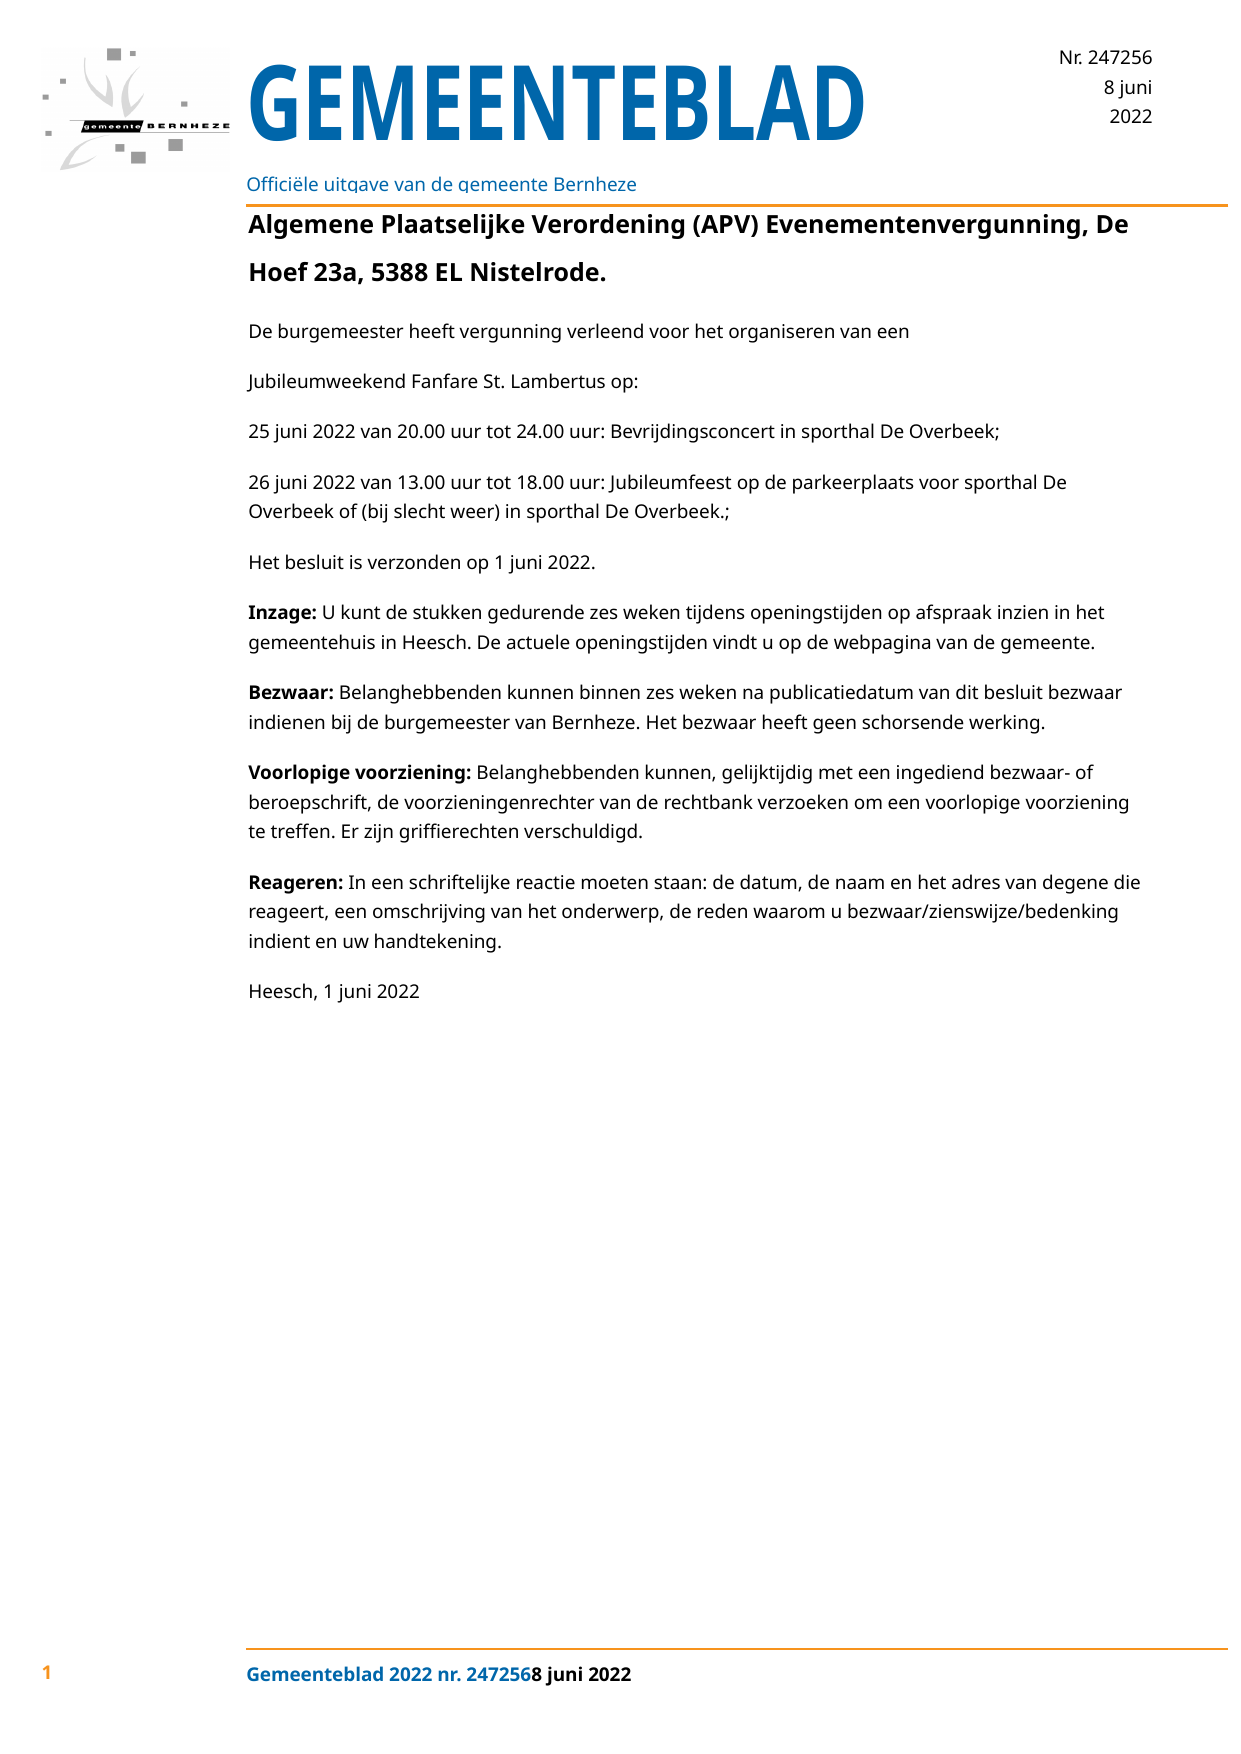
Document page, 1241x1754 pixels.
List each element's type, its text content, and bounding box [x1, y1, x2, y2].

text Jubileumweekend Fanfare St. Lambertus op: [248, 368, 1152, 394]
text Bezwaar: Belanghebbenden kunnen binnen zes weken na publicatiedatum van dit besluit bezwaar indienen bij de burgemeester van Bernheze. Het bezwaar heeft geen schorsende werking. [248, 679, 1152, 735]
text 26 juni 2022 van 13.00 uur tot 18.00 uur: Jubileumfeest op de parkeerplaats voor sporthal De Overbeek of (bij slecht weer) in sporthal De Overbeek.; [248, 469, 1152, 524]
text 25 juni 2022 van 20.00 uur tot 24.00 uur: Bevrijdingsconcert in sporthal De Overbeek; [248, 419, 1152, 444]
text Heesch, 1 juni 2022 [248, 979, 1152, 1004]
text Voorlopige voorziening: Belanghebbenden kunnen, gelijktijdig met een ingediend bezwaar- of beroepschrift, de voorzieningenrechter van de rechtbank verzoeken om een voorlopige voorziening te treffen. Er zijn griffierechten verschuldigd. [248, 759, 1152, 844]
text Algemene Plaatselijke Verordening (APV) Evenementenvergunning, De Hoef 23a, 5388 EL Nistelrode. [248, 207, 1152, 288]
text Het besluit is verzonden op 1 juni 2022. [248, 549, 1152, 575]
picture [41, 47, 231, 172]
text Inzage: U kunt de stukken gedurende zes weken tijdens openingstijden op afspraak inzien in het gemeentehuis in Heesch. De actuele openingstijden vindt u op de webpagina van de gemeente. [248, 599, 1152, 655]
text De burgemeester heeft vergunning verleend voor het organiseren van een [248, 318, 1152, 344]
text Reageren: In een schriftelijke reactie moeten staan: de datum, de naam en het adres van degene die reageert, een omschrijving van het onderwerp, de reden waarom u bezwaar/zienswijze/bedenking indient en uw handtekening. [248, 869, 1152, 954]
